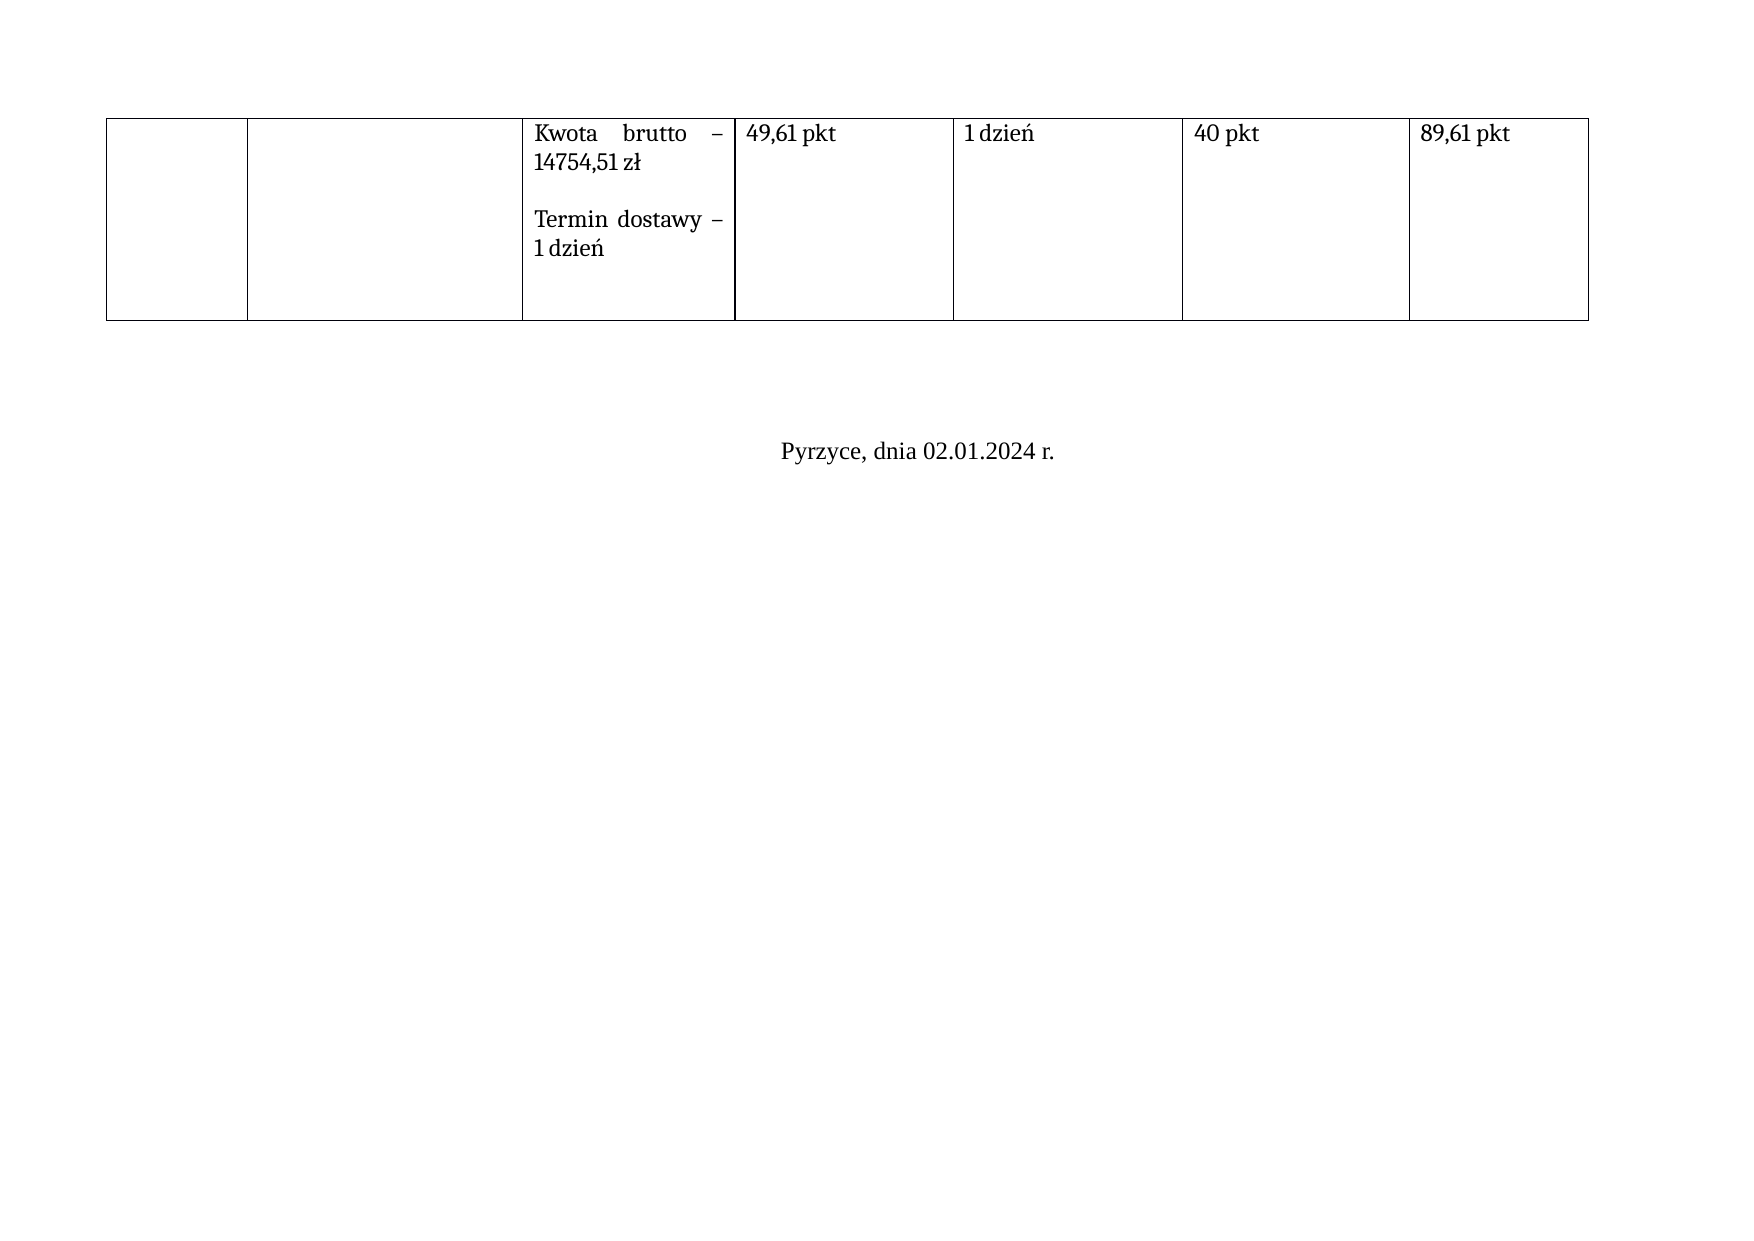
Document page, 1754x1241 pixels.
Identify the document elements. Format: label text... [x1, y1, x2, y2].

table_cell 1 dzień [954, 119, 1182, 320]
table_cell [248, 119, 522, 320]
table_cell 40 pkt [1183, 119, 1409, 320]
text Pyrzyce, dnia 02.01.2024 r. [118, 436, 1636, 465]
table_cell 49,61 pkt [736, 119, 953, 320]
table_cell 89,61 pkt [1410, 119, 1588, 320]
table_cell [107, 119, 247, 320]
table_cell Kwota brutto – 14754,51 zł Termin dostawy – 1 dzień [523, 119, 734, 320]
